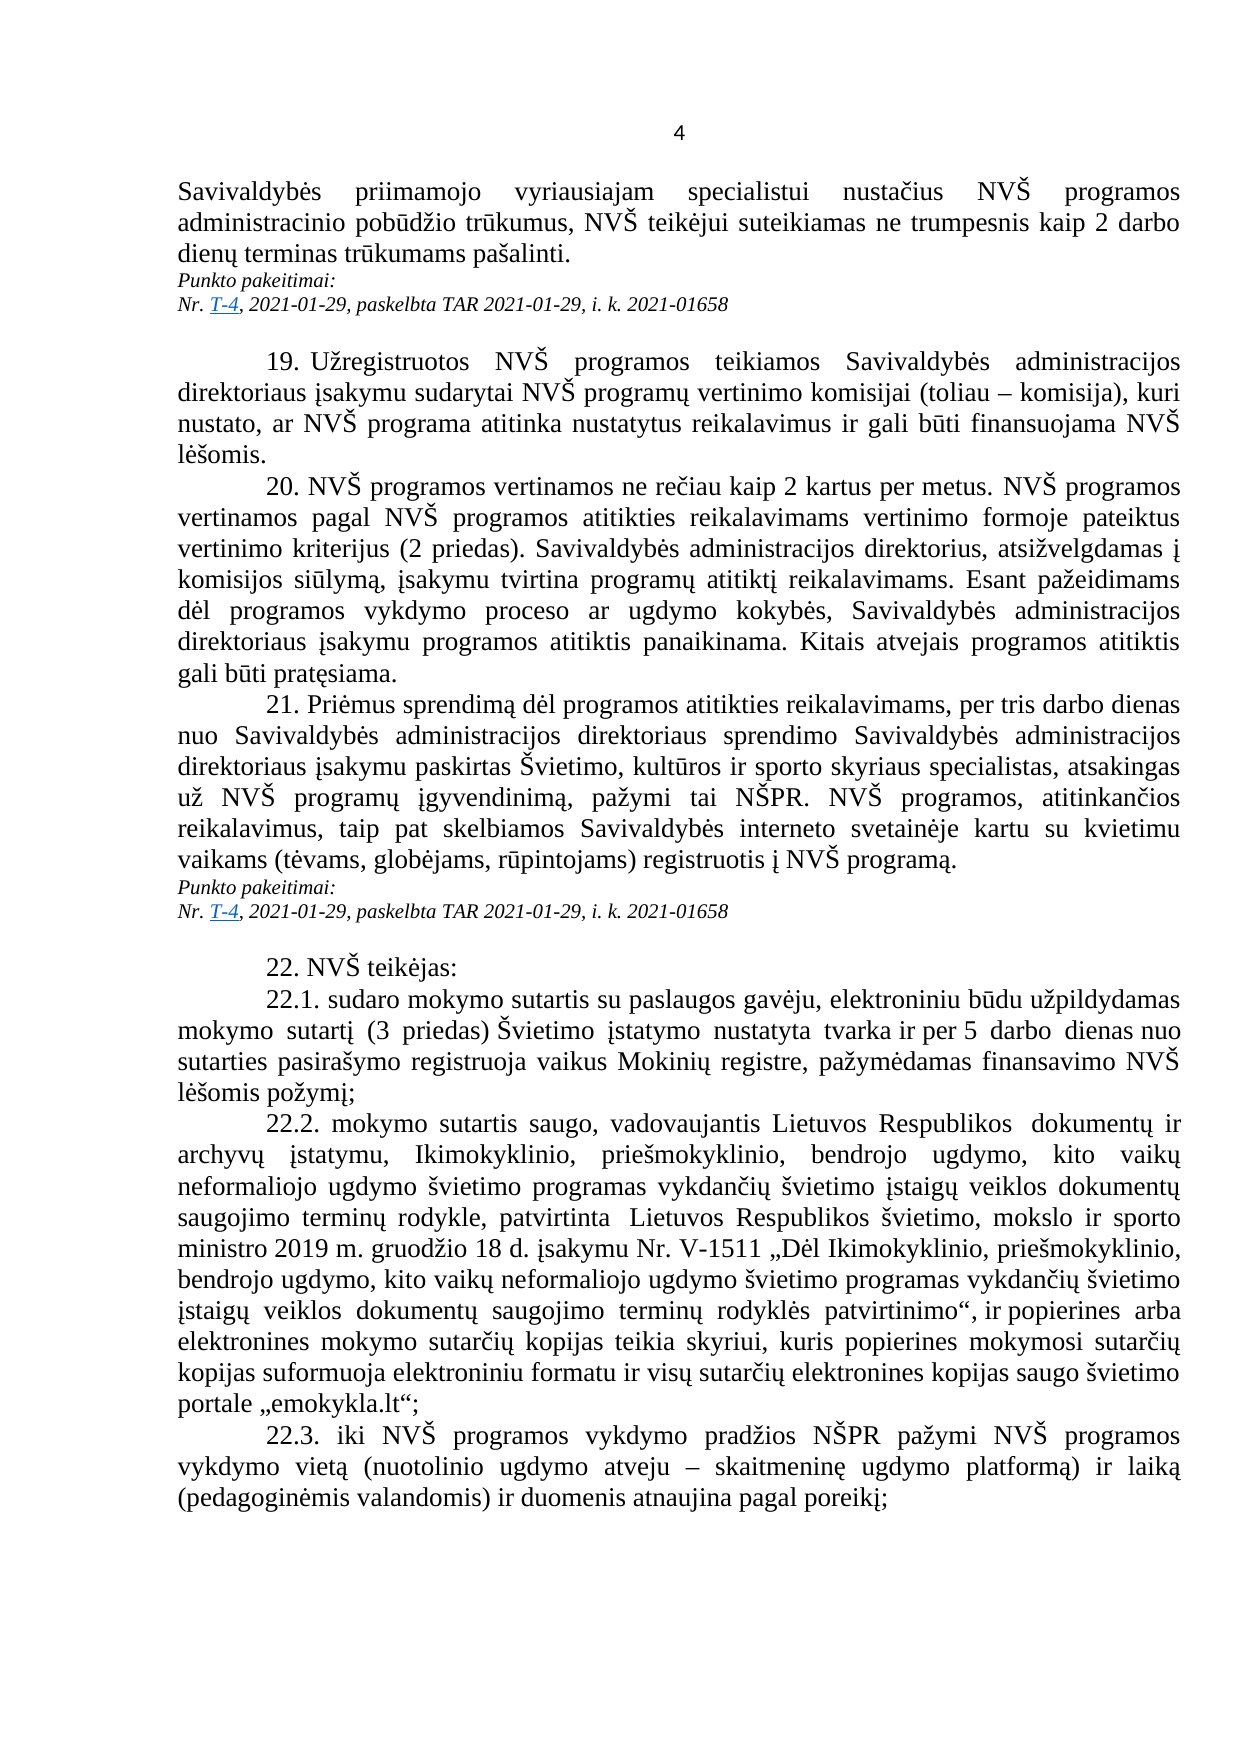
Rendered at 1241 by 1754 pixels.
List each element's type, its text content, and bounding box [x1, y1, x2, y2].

text Nr. T-4, 2021-01-29, paskelbta TAR 2021-01-29, i. k. 2021-01658 [177, 292, 1181, 316]
text Savivaldybės priimamojo vyriausiajam specialistui nustačius NVŠ programos administracinio pobūdžio trūkumus, NVŠ teikėjui suteikiamas ne trumpesnis kaip 2 darbo dienų terminas trūkumams pašalinti. [177, 175, 1181, 268]
text 22.1. sudaro mokymo sutartis su paslaugos gavėju, elektroniniu būdu užpildydamas mokymo sutartį (3 priedas) Švietimo įstatymo nustatyta tvarka ir per 5 darbo dienas nuo sutarties pasirašymo registruoja vaikus Mokinių registre, pažymėdamas finansavimo NVŠ lėšomis požymį; [177, 983, 1181, 1107]
text Punkto pakeitimai: [177, 875, 1181, 899]
text 22. NVŠ teikėjas: [177, 952, 1181, 983]
text Nr. T-4, 2021-01-29, paskelbta TAR 2021-01-29, i. k. 2021-01658 [177, 899, 1181, 923]
text 22.2. mokymo sutartis saugo, vadovaujantis Lietuvos Respublikos dokumentų ir archyvų įstatymu, Ikimokyklinio, priešmokyklinio, bendrojo ugdymo, kito vaikų neformaliojo ugdymo švietimo programas vykdančių švietimo įstaigų veiklos dokumentų saugojimo terminų rodykle, patvirtinta Lietuvos Respublikos švietimo, mokslo ir sporto ministro 2019 m. gruodžio 18 d. įsakymu Nr. V-1511 „Dėl Ikimokyklinio, priešmokyklinio, bendrojo ugdymo, kito vaikų neformaliojo ugdymo švietimo programas vykdančių švietimo įstaigų veiklos dokumentų saugojimo terminų rodyklės patvirtinimo“, ir popierines arba elektronines mokymo sutarčių kopijas teikia skyriui, kuris popierines mokymosi sutarčių kopijas suformuoja elektroniniu formatu ir visų sutarčių elektronines kopijas saugo švietimo portale „emokykla.lt“; [177, 1107, 1181, 1419]
text Punkto pakeitimai: [177, 268, 1181, 292]
text 19. Užregistruotos NVŠ programos teikiamos Savivaldybės administracijos direktoriaus įsakymu sudarytai NVŠ programų vertinimo komisijai (toliau – komisija), kuri nustato, ar NVŠ programa atitinka nustatytus reikalavimus ir gali būti finansuojama NVŠ lėšomis. [177, 345, 1181, 470]
text 21. Priėmus sprendimą dėl programos atitikties reikalavimams, per tris darbo dienas nuo Savivaldybės administracijos direktoriaus sprendimo Savivaldybės administracijos direktoriaus įsakymu paskirtas Švietimo, kultūros ir sporto skyriaus specialistas, atsakingas už NVŠ programų įgyvendinimą, pažymi tai NŠPR. NVŠ programos, atitinkančios reikalavimus, taip pat skelbiamos Savivaldybės interneto svetainėje kartu su kvietimu vaikams (tėvams, globėjams, rūpintojams) registruotis į NVŠ programą. [177, 688, 1181, 875]
text 20. NVŠ programos vertinamos ne rečiau kaip 2 kartus per metus. NVŠ programos vertinamos pagal NVŠ programos atitikties reikalavimams vertinimo formoje pateiktus vertinimo kriterijus (2 priedas). Savivaldybės administracijos direktorius, atsižvelgdamas į komisijos siūlymą, įsakymu tvirtina programų atitiktį reikalavimams. Esant pažeidimams dėl programos vykdymo proceso ar ugdymo kokybės, Savivaldybės administracijos direktoriaus įsakymu programos atitiktis panaikinama. Kitais atvejais programos atitiktis gali būti pratęsiama. [177, 470, 1181, 688]
text 22.3. iki NVŠ programos vykdymo pradžios NŠPR pažymi NVŠ programos vykdymo vietą (nuotolinio ugdymo atveju – skaitmeninę ugdymo platformą) ir laiką (pedagoginėmis valandomis) ir duomenis atnaujina pagal poreikį; [177, 1419, 1181, 1512]
